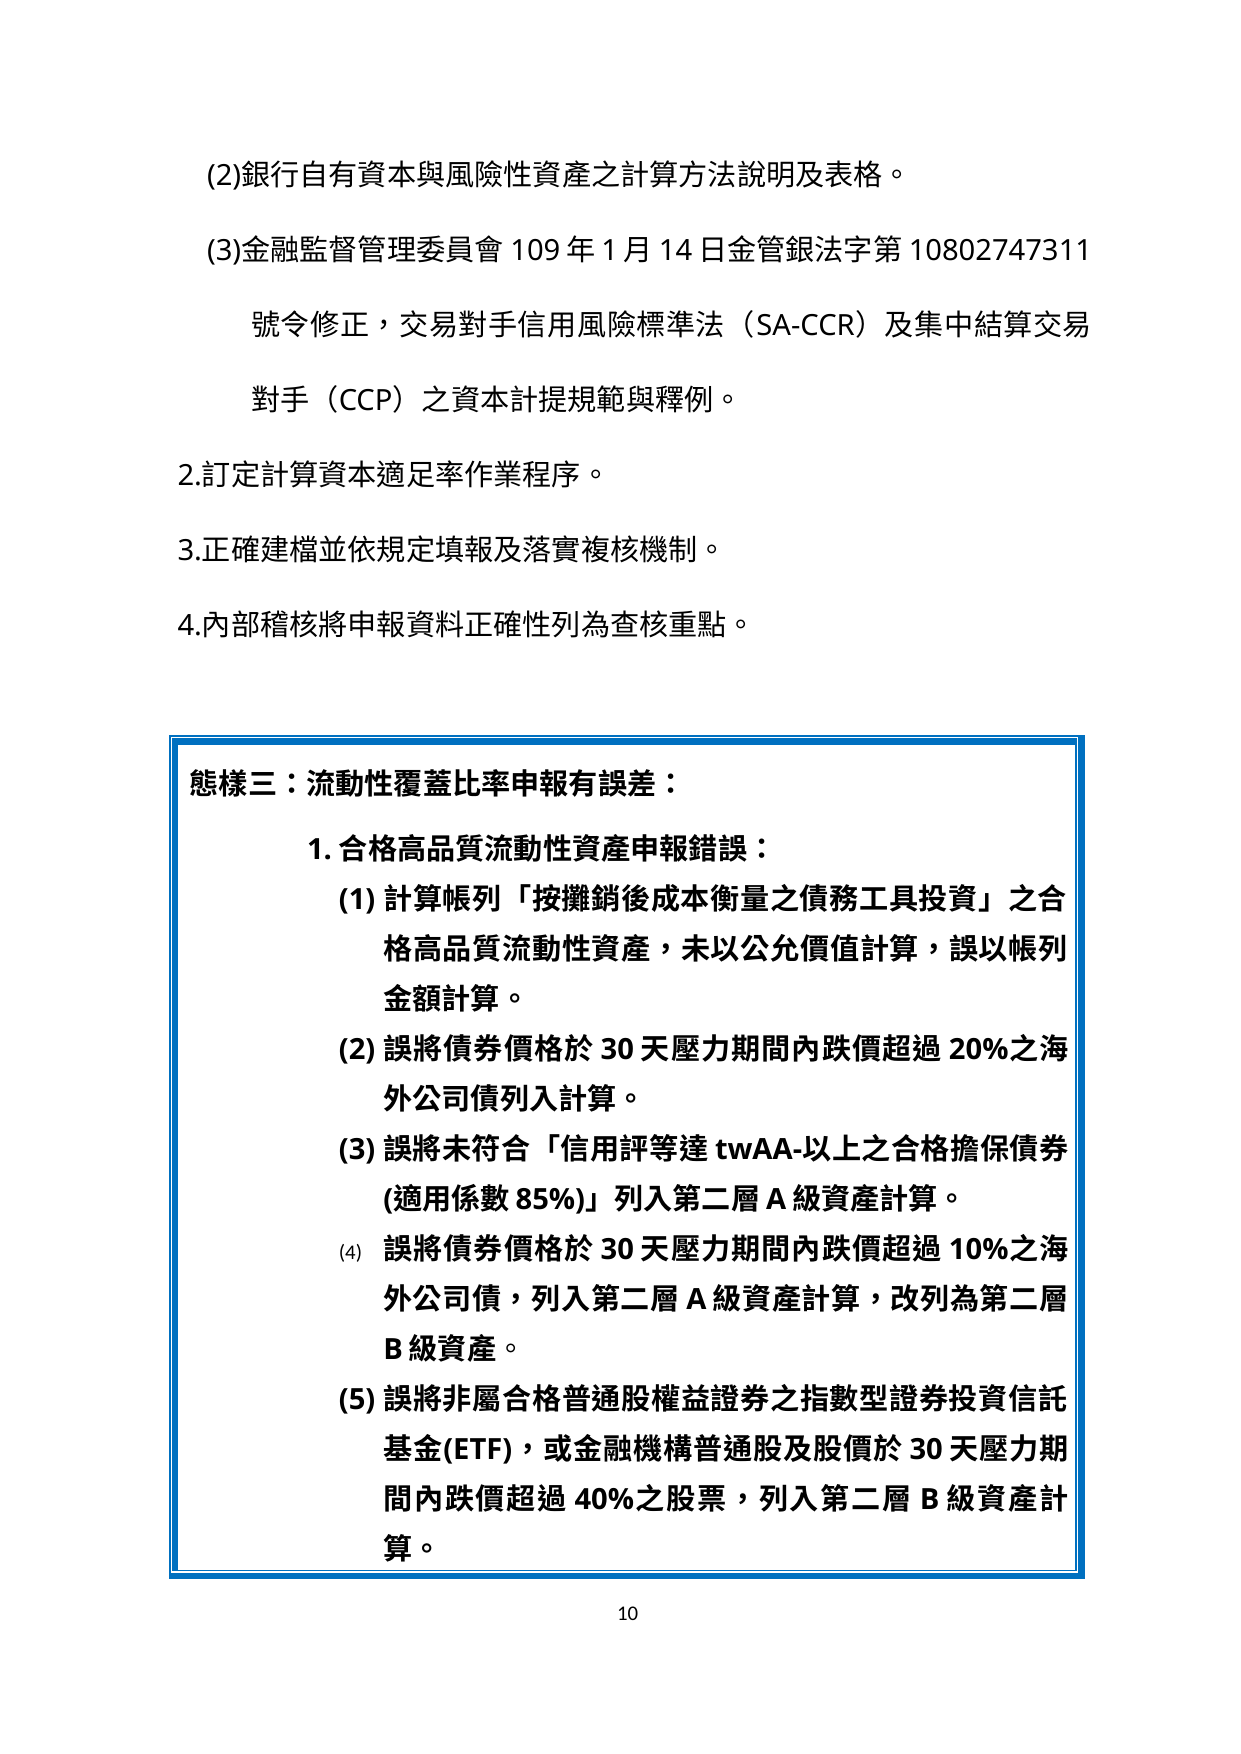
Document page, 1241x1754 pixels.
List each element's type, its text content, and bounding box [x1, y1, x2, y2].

text 3.正確建檔並依規定填報及落實複核機制。 [177, 510, 1092, 585]
table_header 態樣三：流動性覆蓋比率申報有誤差： 合格高品質流動性資產申報錯誤： 計算帳列「按攤銷後成本衡量之債務工具投資」之合格高品質流動性資產，未以公允價值計算，誤以帳列金額計算。 誤將債券價格於30天壓力期間內跌價超過20%之海外公司債列入計算。 誤將未符合「信用評等達twAA-以上之合格擔保債券 (適用係數85%)」列入第二層A級資產計算。 誤將債券價格於30天壓力期間內跌價超過10%之海外公司債，列入第二層A級資產計算，改列為第二層B級資產。 誤將非屬合格普通股權益證券之指數型證券投資信託基金(ETF)，或金融機構普通股及股價於30天壓力期間內跌價超過40%之股票，列入第二層B級資產計算。 未將擔保借出交易(如：RS)所取得之政府公債列入計算。 未將符合「信用評等介於twA+至twBBB-之合格公司債及商業本票(適用係數50%)」列入第二層B級資產計算。 承作附買回交易或設質之有價證券，未以公允價值扣除，誤以帳列淨額扣除。 現金流出申報錯誤： 零售存款(適用係數3%、5%、10%)： ①有將管理委員會、公司籌備處、獨資或企業行號，或其他團體組織等非屬自然人之存款計入者，改適用小型企業存款(適用係數5%、10%)。 ②設質之存款未扣除已動用放款餘額。 小型企業存款(適用係數5%、10%)：有分公司(或分支機構)未與其總公司(或總機構)存款合併歸戶計算者，歸戶後存款餘額大於新臺幣4千萬元，改適用非營運存款(適用係數40%)。 小型企業存款(適用係數5%、10%)及非營運存款(適用係數40%)：有屬金融機構、信託業與證券投資信託業所募集或保管基金之存款，及銀行自身關聯企業等之存款或資金誤計入者，改適用其他存款(負債)(適用係數100%)。 非營運存款(適用係數40%)：有將支應特定專案放款之基金計入者。 其他存款(負債)(適用係數100%)： ①誤將無擔保批發性存款(含小型企業存款及非營運存款)或剩餘期間超逾30天之存款列入計算。 ②誤將歸戶後存款餘額小於新臺幣4千萬元之小型企業存款列入計算。 ③誤將以合格高品質流動性資產(央行NCD)作為擔保之央行拆放款金額列入計算。 ④漏未將「透支銀行同業」金額列入計算。 ⑤誤將無設置信用部之農、漁會機構或非屬信用部之其他部門存款列入計算。 擔保融資交易： ①擔保證券信用評等誤列為第二層A級資產，及債券價格於30天壓力期間內跌價超過10% ，誤列為第二層A級資產（適用係數15%），均改列為第二層B級資產（適用係數50%）。 ②擔保證券信用評等誤列為第二層B級資產（適用係數50%），改列為所有其他擔保融資交易（適用係數100%）。 衍生性商品淨現金流出： ①誤將即期外匯交易計入。 ②對換利契約、利率交換選擇權及匯率選擇權等交易，漏未列計確定於30日內交割之應付利息。 ③衍生性商品及其他交易之市場評價變化所增加之流動性需求(適用係數100%)，未將「存入保證金」納入淨擔保品流出公式計算。 「經承諾信用融資額度及流動性融資額度未動用餘額」及「其他或有融資負債」： ①誤將有條件可取消之信用融資額度，歸類為「其他或有融資負債-無條件可取消之信用融資額度」。 ②將OBU分行授信戶之約定融資額度，誤全數歸類為「其他或有融資負債-與貿易融資有關之或有融資義務」。 ③對可於額度內相互流用之綜合信用融資額度或共用額度，誤歸類為「其他或有融資負債-與貿易融資有關之或有融資義務」或「其他或有融資負債-其他」。 ④零售及小型企業戶之信用融資額度，有漏未將自然人循環信貸、理財型房貸及股票融資等產品約定融資額度列入，或誤列入與貿易融資有關之或有負債義務、屬非金融機構企業、銀行以外其他金融機構、已結清並塗銷擔保品客戶之信用融資額度。 ⑤有銀行以外其他金融機構之信用融資額度(適用係數40%)，誤列為非金融機構企業戶(適用係數10%)，或誤將與貿易融資有關之或有負債義務(適用係數3%)計入。 ⑥非金融機構企業戶之信用融資額度(適用係數10%)，有展期後為非循環額度之聯貸案件，誤將原貸係循環動用惟未動支之額度計入，或誤將與貿易融資有關之或有負債義務(適用係數3%)、銀行以外其他金融機構之信用融資額度(適用係數40%)計入。 ⑦其他法律實體客戶(適用係數100%）誤列入小型企業戶之信用融資額度。 其他或有融資負債項下與貿易融資有關之或有融資義務未列入保證及信用狀已開立之金額。 其他約定現金流出(適用係數100%)： ①漏未計入30天內到期之存入保證金。 ②誤將帳列「其他應付款」中，待交換票據、註記備付款、支票存款拒絕往來戶、本行支票備付款等應付項目金額列入計算。 現金流入申報錯誤： 來自零售、小型企業與非屬金融機構之批發型交易對手之放款(適用係數50%)： ①誤將已逾清償期或已發生延滯之放款列入計算。 ②誤將30天內到期之存單質借放款列入計算。 「來自金融機構交易對手之應收款項」(適用係數100%)，誤將非屬金融機構交易對手，或到期日逾30天之存放銀行同業或金融機構放款列入計算。 到期證券之現金流入(適用係數100%)，誤將基金等受益憑證及短期公債ETF列入；誤以公允價值計算未以面額計算；漏列資產公司發行之商業本票。 衍生性商品淨現金流入(適用係數100%)： ①誤將即期外匯交易計入。 ②誤計入30日內到期換利契約之重置成本正值。 ③漏列換利契約30日內之應收利息。 ④誤以換匯交易已知現金流出及已知現金流入互抵後計入，未依規將同一筆換匯交易於同一日交割，所收付本金相抵後之淨現金流入計入。 其他約定現金流入(適用係數100%)： ①漏未將「應收承購帳款-信用狀」列入計算。 ②誤將帳列受益憑證(基金)列入計算。 ③誤將無實質資金流入之「應收利息-聯行拆款息」、「短期墊款」或放款備抵呆帳列入計算。 ④信用卡循環信用動用金額多列未屬30天內到期可收回之現金。 ⑤誤將逾期超逾30天以上之放款所生之應收利息、逾期息，或訴訟中之應收承購帳款債權列入計算。 ⑥誤將超逾30天可收回之應收關係人帳款、信用卡循環信用動用金額、應收現金卡息列入計算。 ⑦「買入遠期外匯」重複計算。 [178, 745, 1075, 1569]
text (3)金融監督管理委員會109年1月14日金管銀法字第10802747311號令修正，交易對手信用風險標準法（SA-CCR）及集中結算交易對手（CCP）之資本計提規範與釋例。 [207, 210, 1092, 435]
text 2.訂定計算資本適足率作業程序。 [177, 435, 1092, 510]
text (2)銀行自有資本與風險性資產之計算方法說明及表格。 [207, 135, 1092, 210]
text 4.內部稽核將申報資料正確性列為查核重點。 [177, 585, 1092, 660]
